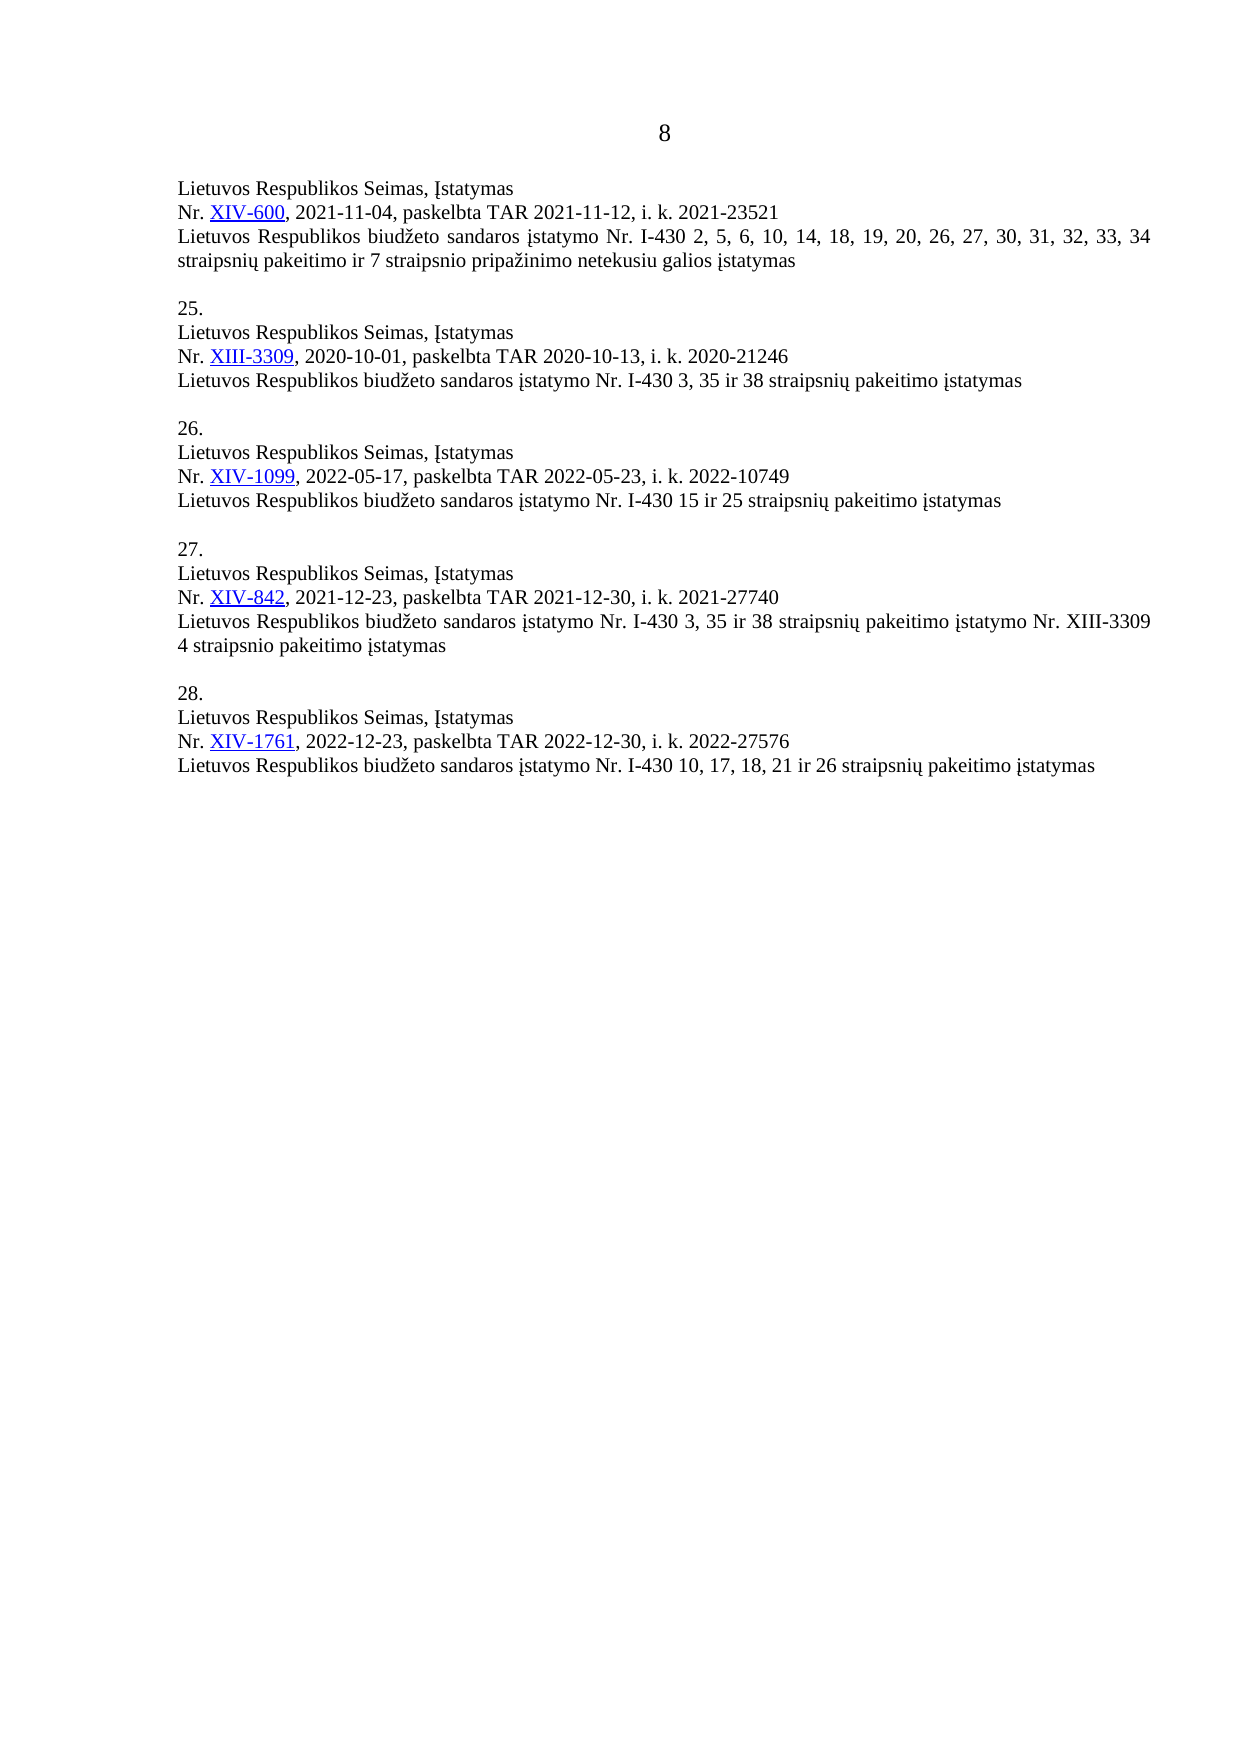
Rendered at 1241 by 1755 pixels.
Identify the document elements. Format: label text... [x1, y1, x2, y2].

text Nr. XIV-1761, 2022-12-23, paskelbta TAR 2022-12-30, i. k. 2022-27576 [177, 729, 1152, 753]
text Lietuvos Respublikos biudžeto sandaros įstatymo Nr. I-430 2, 5, 6, 10, 14, 18, 19, 20, 26, 27, 30, 31, 32, 33, 34 straipsnių pakeitimo ir 7 straipsnio pripažinimo netekusiu galios įstatymas [177, 224, 1152, 272]
text Lietuvos Respublikos Seimas, Įstatymas [177, 705, 1152, 729]
text Nr. XIV-842, 2021-12-23, paskelbta TAR 2021-12-30, i. k. 2021-27740 [177, 585, 1152, 609]
text Lietuvos Respublikos biudžeto sandaros įstatymo Nr. I-430 10, 17, 18, 21 ir 26 straipsnių pakeitimo įstatymas [177, 753, 1152, 777]
text Lietuvos Respublikos biudžeto sandaros įstatymo Nr. I-430 15 ir 25 straipsnių pakeitimo įstatymas [177, 488, 1152, 512]
text Nr. XIII-3309, 2020-10-01, paskelbta TAR 2020-10-13, i. k. 2020-21246 [177, 344, 1152, 368]
text Nr. XIV-1099, 2022-05-17, paskelbta TAR 2022-05-23, i. k. 2022-10749 [177, 464, 1152, 488]
text 27. [177, 537, 1152, 561]
text Lietuvos Respublikos Seimas, Įstatymas [177, 561, 1152, 585]
text Lietuvos Respublikos Seimas, Įstatymas [177, 440, 1152, 464]
text Nr. XIV-600, 2021-11-04, paskelbta TAR 2021-11-12, i. k. 2021-23521 [177, 200, 1152, 224]
text 28. [177, 681, 1152, 705]
text 25. [177, 296, 1152, 320]
text Lietuvos Respublikos biudžeto sandaros įstatymo Nr. I-430 3, 35 ir 38 straipsnių pakeitimo įstatymo Nr. XIII-3309 4 straipsnio pakeitimo įstatymas [177, 609, 1152, 657]
text 26. [177, 416, 1152, 440]
text Lietuvos Respublikos biudžeto sandaros įstatymo Nr. I-430 3, 35 ir 38 straipsnių pakeitimo įstatymas [177, 368, 1152, 392]
text Lietuvos Respublikos Seimas, Įstatymas [177, 320, 1152, 344]
text Lietuvos Respublikos Seimas, Įstatymas [177, 176, 1152, 200]
